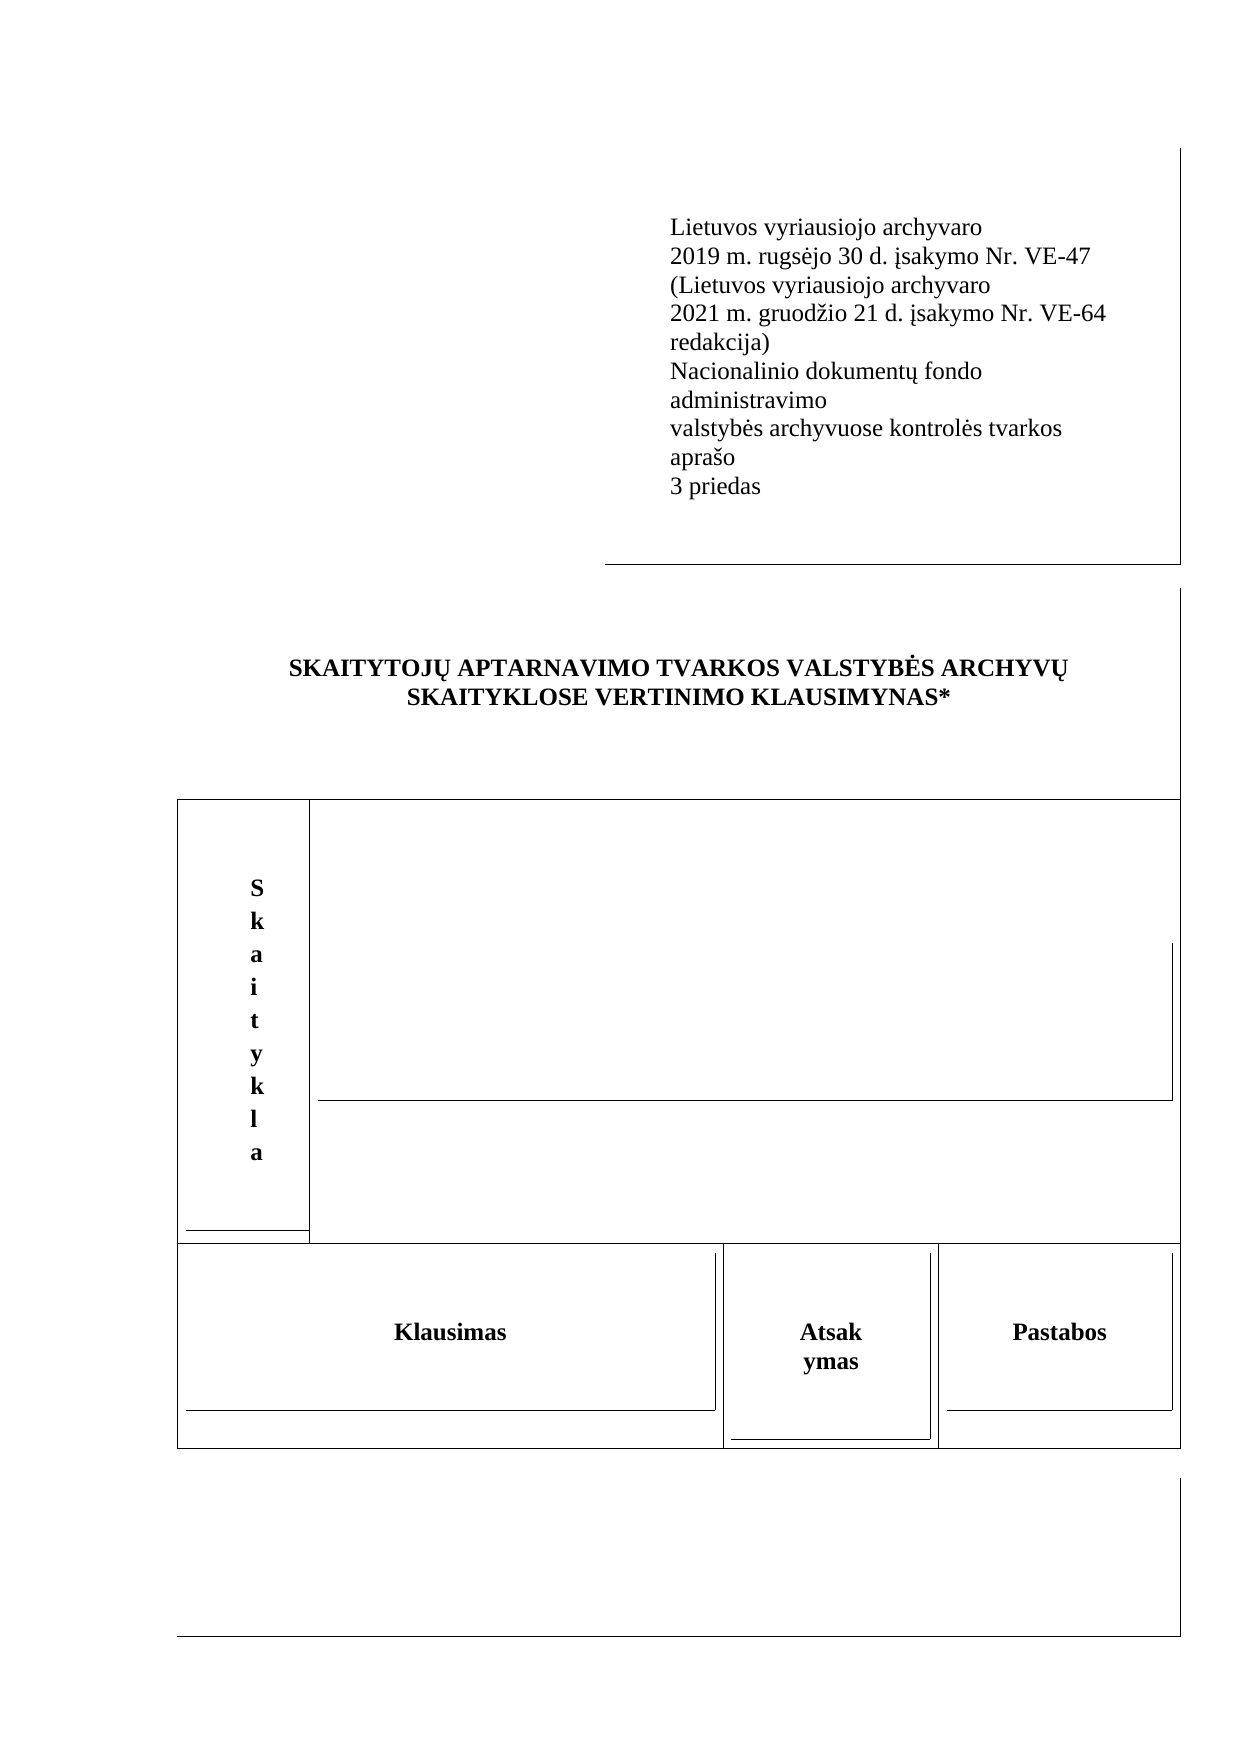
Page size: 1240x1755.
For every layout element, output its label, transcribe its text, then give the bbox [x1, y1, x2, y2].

table_header [310, 800, 1180, 1243]
text Nacionalinio dokumentų fondo administravimo [605, 356, 1180, 413]
text 2021 m. gruodžio 21 d. įsakymo Nr. VE-64 [605, 298, 1180, 327]
text valstybės archyvuose kontrolės tvarkos aprašo [605, 413, 1180, 471]
text Lietuvos vyriausiojo archyvaro [605, 148, 1180, 241]
text redakcija) [605, 327, 1180, 356]
table_cell Atsakymas [724, 1244, 938, 1447]
text (Lietuvos vyriausiojo archyvaro [605, 270, 1180, 298]
text SKAITYTOJŲ APTARNAVIMO TVARKOS VALSTYBĖS ARCHYVŲ SKAITYKLOSE VERTINIMO KLAUSIMYNAS* [177, 588, 1180, 710]
text 2019 m. rugsėjo 30 d. įsakymo Nr. VE-47 [605, 241, 1180, 270]
table_cell Klausimas [178, 1244, 723, 1447]
table_header Skaitykla [178, 800, 309, 1243]
table_cell Pastabos [939, 1244, 1180, 1447]
text 3 priedas [605, 471, 1180, 564]
